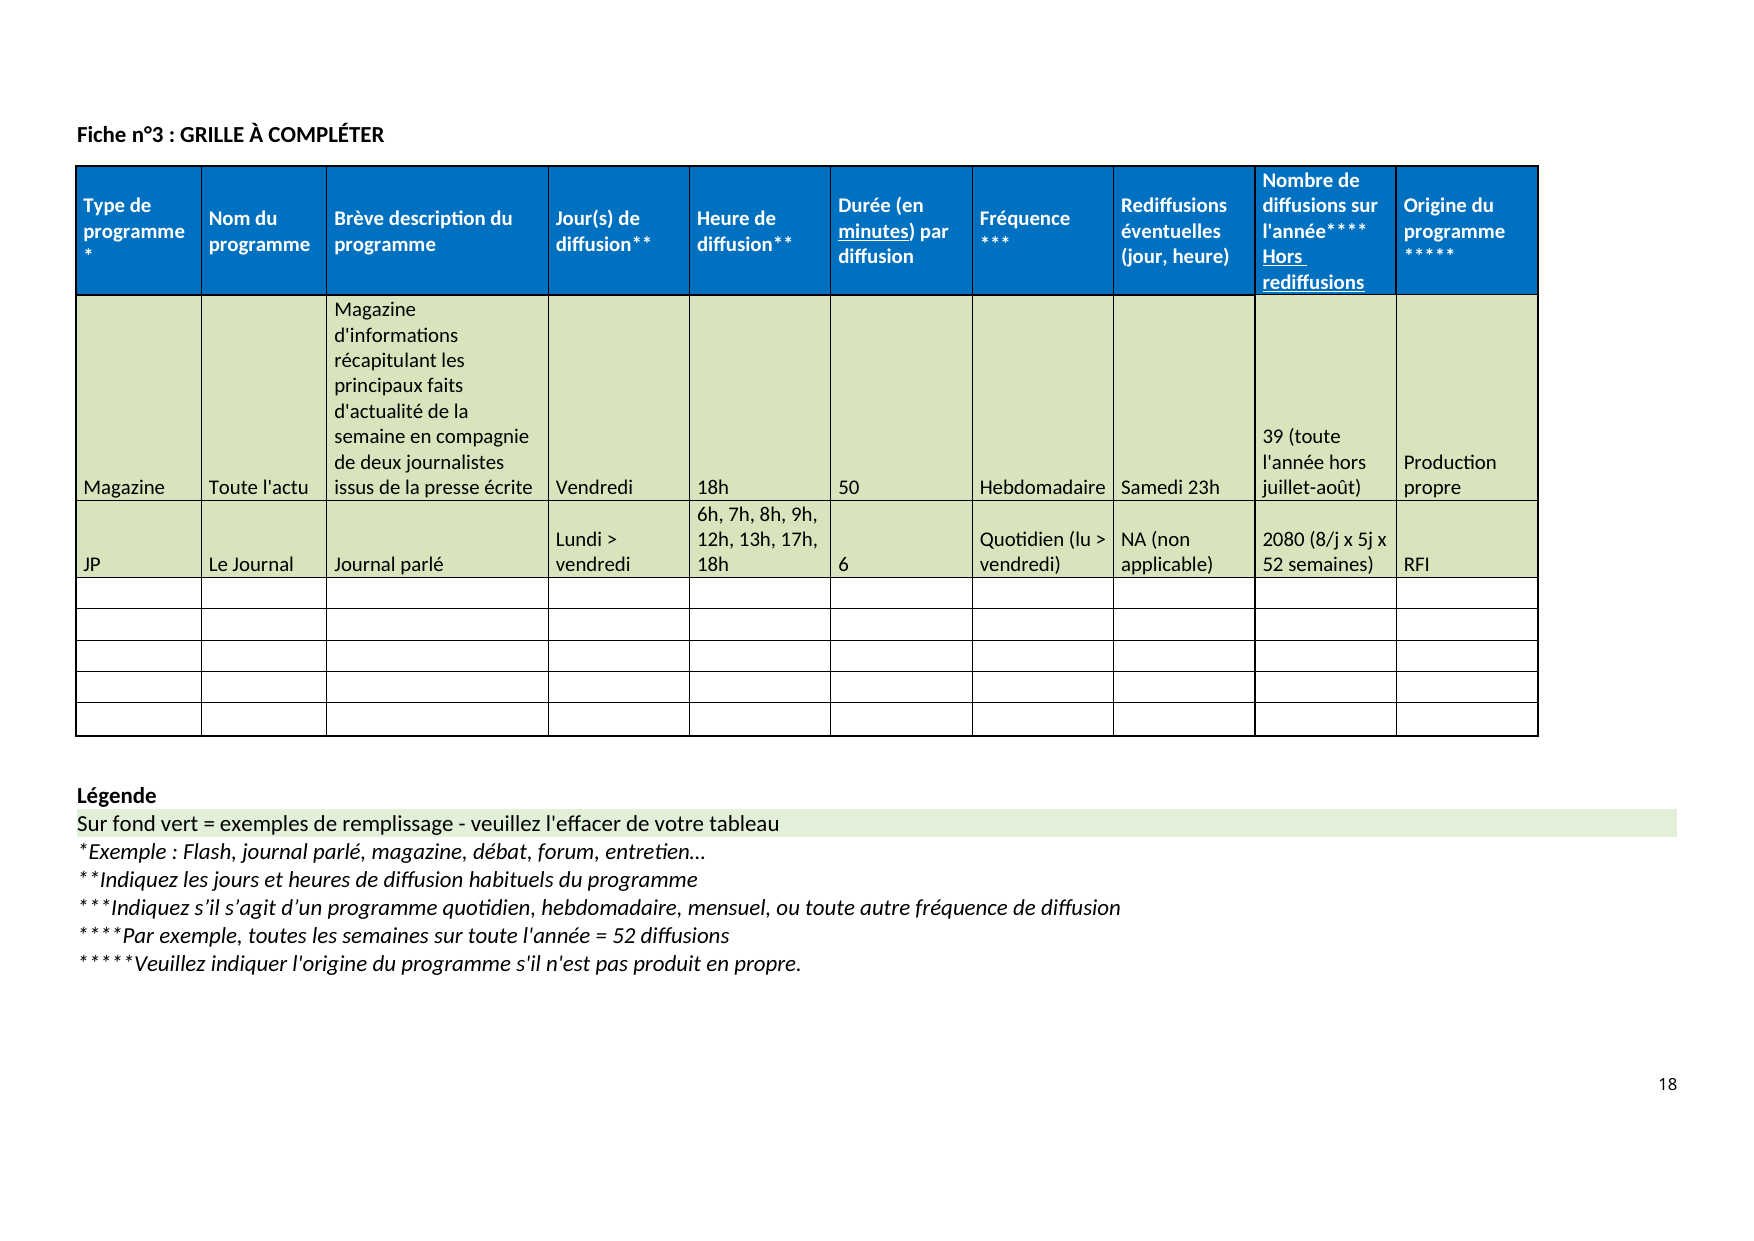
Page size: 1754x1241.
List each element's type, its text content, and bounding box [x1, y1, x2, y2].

table_cell RFI [1397, 501, 1537, 577]
table_cell [77, 609, 201, 639]
table_header Nombre de diffusions sur l'année**** Hors rediffusions [1256, 167, 1395, 294]
table_cell [202, 578, 326, 608]
text Sur fond vert = exemples de remplissage - veuillez l'effacer de votre tableau [77, 809, 1677, 837]
table_cell [1114, 672, 1254, 702]
table_cell Vendredi [549, 296, 689, 500]
table_cell [1256, 609, 1396, 639]
table_cell [549, 578, 689, 608]
table_cell [1114, 703, 1254, 735]
table_cell Hebdomadaire [973, 296, 1113, 500]
table_cell [327, 609, 548, 639]
table_cell [831, 609, 972, 639]
table_cell [1114, 578, 1254, 608]
text *Exemple : Flash, journal parlé, magazine, débat, forum, entretien… [77, 837, 1677, 865]
table_cell [202, 609, 326, 639]
table_cell [1256, 703, 1396, 735]
table_header Durée (en minutes) par diffusion [831, 167, 972, 294]
table_cell [690, 641, 830, 671]
table_cell JP [77, 501, 201, 577]
table_cell [690, 609, 830, 639]
table_cell [831, 641, 972, 671]
table_cell [327, 703, 548, 735]
table_cell Magazine [77, 296, 201, 500]
table_cell 18h [690, 296, 830, 500]
table_cell [831, 672, 972, 702]
table_cell [1256, 672, 1396, 702]
table_cell [1397, 578, 1537, 608]
table_cell Quotidien (lu > vendredi) [973, 501, 1113, 577]
text **Indiquez les jours et heures de diffusion habituels du programme [77, 865, 1677, 893]
table_cell Journal parlé [327, 501, 548, 577]
table_cell 6 [831, 501, 972, 577]
table_cell [202, 672, 326, 702]
table_cell [77, 703, 201, 735]
table_header Origine du programme ***** [1397, 167, 1537, 294]
table_cell [1397, 672, 1537, 702]
table_cell [973, 609, 1113, 639]
text ***Indiquez s’il s’agit d’un programme quotidien, hebdomadaire, mensuel, ou toute autre fréquence de diffusion [77, 893, 1677, 921]
table_cell [690, 672, 830, 702]
table_cell Samedi 23h [1114, 296, 1254, 500]
table_header Heure de diffusion** [690, 167, 830, 294]
table_cell [1256, 578, 1396, 608]
table_cell [690, 578, 830, 608]
table_cell [973, 672, 1113, 702]
table_cell Lundi > vendredi [549, 501, 689, 577]
table_cell [1114, 641, 1254, 671]
table_cell [327, 578, 548, 608]
table_cell [831, 703, 972, 735]
table_cell Toute l'actu [202, 296, 326, 500]
table_cell [202, 703, 326, 735]
table_cell Magazine d'informations récapitulant les principaux faits d'actualité de la semaine en compagnie de deux journalistes issus de la presse écrite [327, 296, 548, 500]
table_cell [1397, 703, 1537, 735]
table_cell [202, 641, 326, 671]
table_cell [1397, 641, 1537, 671]
table_cell [1114, 609, 1254, 639]
table_cell 50 [831, 296, 972, 500]
table_cell [77, 578, 201, 608]
text *****Veuillez indiquer l'origine du programme s'il n'est pas produit en propre. [77, 949, 1677, 977]
table_cell 39 (toute l'année hors juillet-août) [1256, 295, 1396, 500]
table_cell [690, 703, 830, 735]
text Légende [77, 781, 1677, 809]
table_cell 6h, 7h, 8h, 9h, 12h, 13h, 17h, 18h [690, 501, 830, 577]
table_cell [549, 703, 689, 735]
table_cell 2080 (8/j x 5j x 52 semaines) [1256, 501, 1396, 577]
table_cell [327, 641, 548, 671]
text Fiche n°3 : GRILLE À COMPLÉTER [77, 120, 1677, 148]
table_header Nom du programme [202, 167, 326, 294]
table_header Jour(s) de diffusion** [549, 167, 689, 294]
table_cell [549, 609, 689, 639]
table_cell [549, 672, 689, 702]
table_cell [831, 578, 972, 608]
table_cell [973, 578, 1113, 608]
table_cell [973, 703, 1113, 735]
table_cell Le Journal [202, 501, 326, 577]
table_cell [77, 641, 201, 671]
text ****Par exemple, toutes les semaines sur toute l'année = 52 diffusions [77, 921, 1677, 949]
table_cell [549, 641, 689, 671]
table_header Brève description du programme [327, 167, 548, 294]
table_cell [1397, 609, 1537, 639]
table_header Fréquence *** [973, 167, 1113, 294]
table_cell [973, 641, 1113, 671]
table_cell [77, 672, 201, 702]
table_header Type de programme* [77, 167, 201, 294]
table_cell [1256, 641, 1396, 671]
table_cell NA (non applicable) [1114, 501, 1254, 577]
table_cell Production propre [1397, 295, 1537, 500]
table_cell [327, 672, 548, 702]
table_header Rediffusions éventuelles (jour, heure) [1114, 167, 1254, 294]
